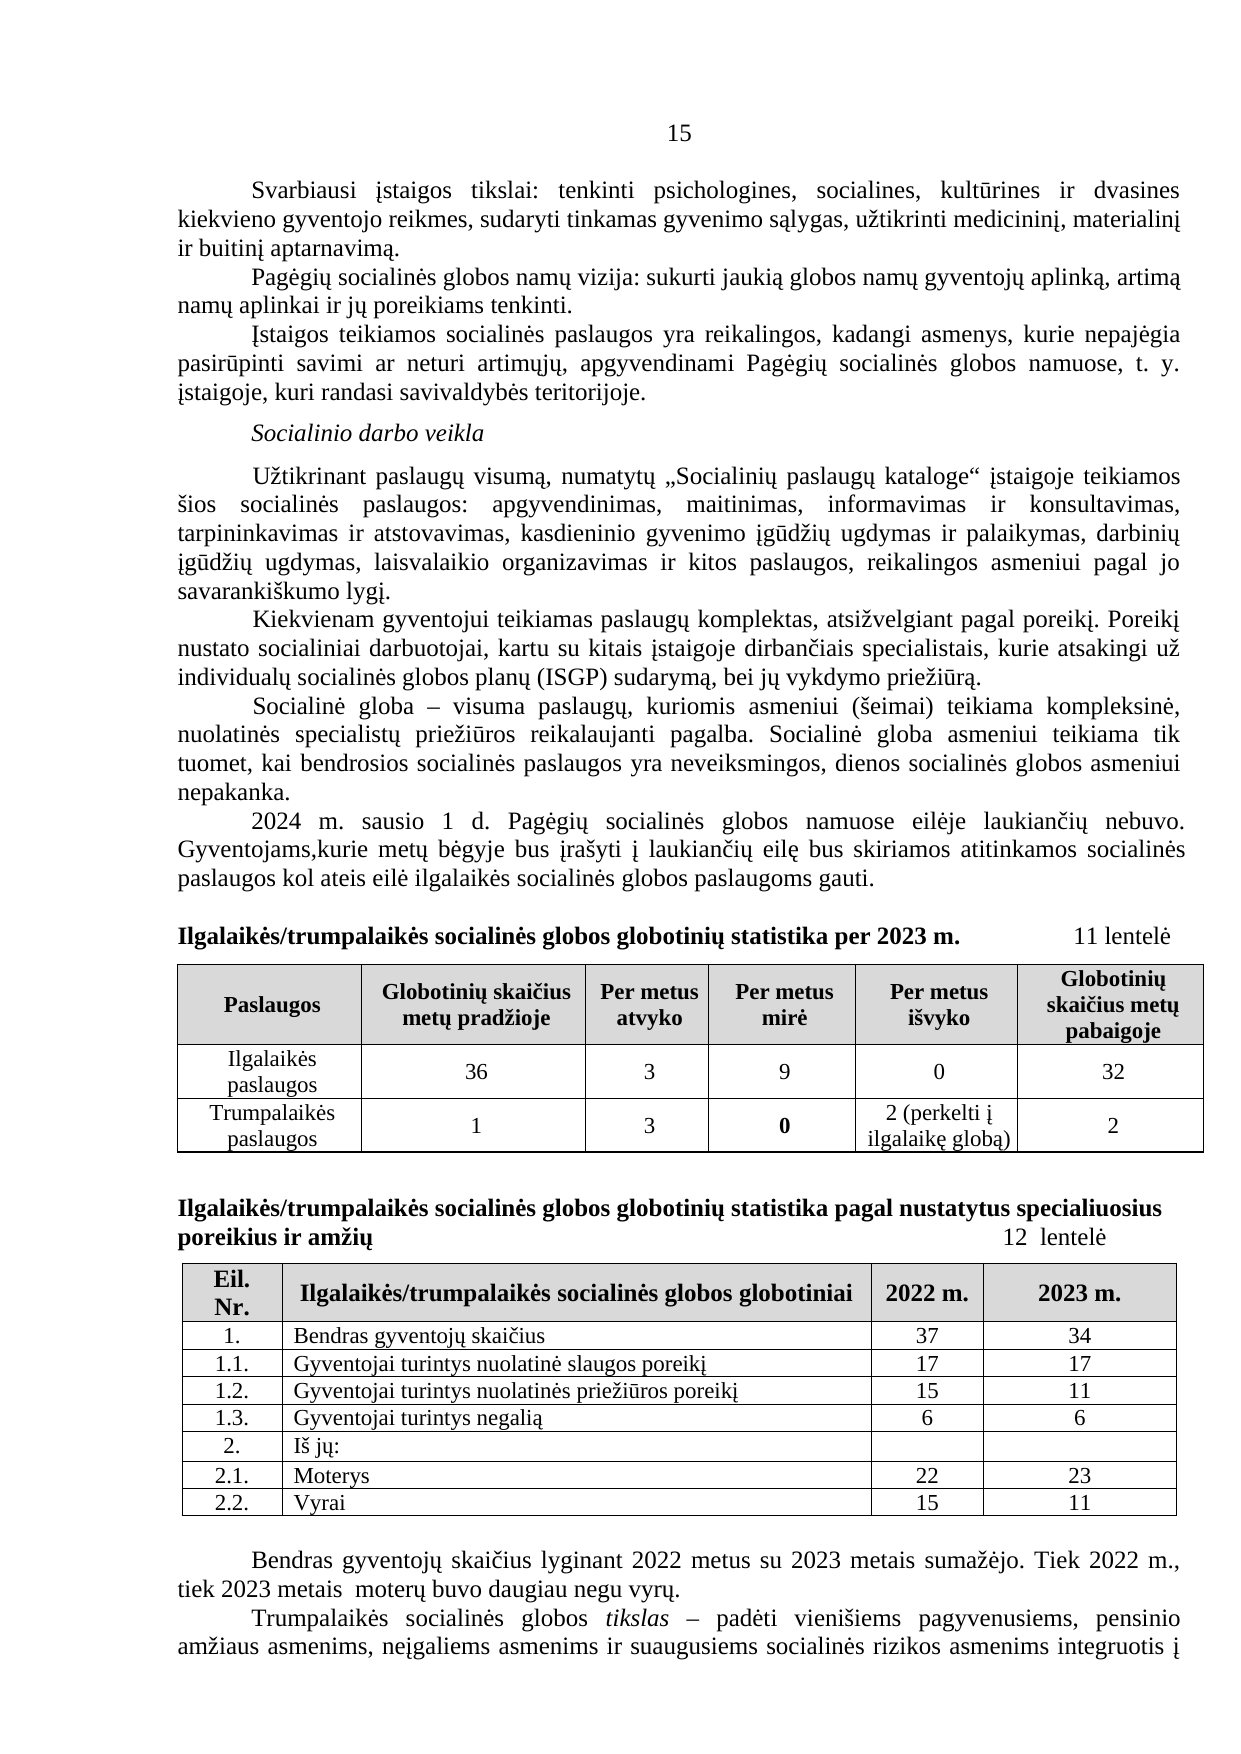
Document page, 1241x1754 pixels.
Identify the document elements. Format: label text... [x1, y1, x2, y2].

text Ilgalaikės/trumpalaikės socialinės globos globotinių statistika pagal nustatytus specialiuosius poreikius ir amžių 12 lentelė [177, 1193, 1186, 1251]
text Ilgalaikės/trumpalaikės socialinės globos globotinių statistika per 2023 m. 11 lentelė [177, 921, 1187, 949]
table_header 2022 m. [872, 1264, 983, 1321]
table_header Per metus mirė [709, 965, 855, 1044]
text Pagėgių socialinės globos namų vizija: sukurti jaukią globos namų gyventojų aplinką, artimą namų aplinkai ir jų poreikiams tenkinti. [177, 262, 1181, 319]
table_cell 17 [984, 1350, 1176, 1376]
table_header 2023 m. [984, 1264, 1176, 1321]
table_cell Gyventojai turintys negalią [283, 1405, 871, 1431]
table_header Paslaugos [178, 965, 361, 1044]
table_header Globotinių skaičius metų pabaigoje [1018, 965, 1203, 1044]
table_cell 11 [984, 1489, 1176, 1515]
text Svarbiausi įstaigos tikslai: tenkinti psichologines, socialines, kultūrines ir dvasines kiekvieno gyventojo reikmes, sudaryti tinkamas gyvenimo sąlygas, užtikrinti medicininį, materialinį ir buitinį aptarnavimą. [177, 176, 1181, 262]
text Įstaigos teikiamos socialinės paslaugos yra reikalingos, kadangi asmenys, kurie nepajėgia pasirūpinti savimi ar neturi artimųjų, apgyvendinami Pagėgių socialinės globos namuose, t. y. įstaigoje, kuri randasi savivaldybės teritorijoje. [177, 319, 1181, 406]
table_cell 22 [872, 1462, 983, 1488]
table_cell 6 [872, 1405, 983, 1431]
text Trumpalaikės socialinės globos tikslas – padėti vienišiems pagyvenusiems, pensinio amžiaus asmenims, neįgaliems asmenims ir suaugusiems socialinės rizikos asmenims integruotis į [177, 1603, 1181, 1660]
table_cell Iš jų: [283, 1432, 871, 1461]
table_cell 0 [709, 1099, 855, 1151]
table_cell 1 [362, 1099, 585, 1151]
table_cell 0 [856, 1045, 1017, 1098]
table_cell 1.3. [183, 1405, 282, 1431]
table_cell 15 [872, 1377, 983, 1403]
table_cell 3 [586, 1045, 708, 1098]
table_cell 3 [586, 1099, 708, 1151]
table_cell [872, 1432, 983, 1461]
table_cell [984, 1432, 1176, 1461]
table_cell 23 [984, 1462, 1176, 1488]
table_cell Moterys [283, 1462, 871, 1488]
table_cell 2.1. [183, 1462, 282, 1488]
table_header Ilgalaikės/trumpalaikės socialinės globos globotiniai [283, 1264, 871, 1321]
table_cell 6 [984, 1405, 1176, 1431]
table_cell 32 [1018, 1045, 1203, 1098]
table_cell Bendras gyventojų skaičius [283, 1322, 871, 1349]
text Kiekvienam gyventojui teikiamas paslaugų komplektas, atsižvelgiant pagal poreikį. Poreikį nustato socialiniai darbuotojai, kartu su kitais įstaigoje dirbančiais specialistais, kurie atsakingi už individualų socialinės globos planų (ISGP) sudarymą, bei jų vykdymo priežiūrą. [177, 604, 1181, 691]
text 2024 m. sausio 1 d. Pagėgių socialinės globos namuose eilėje laukiančių nebuvo. Gyventojams,kurie metų bėgyje bus įrašyti į laukiančių eilę bus skiriamos atitinkamos socialinės paslaugos kol ateis eilė ilgalaikės socialinės globos paslaugoms gauti. [177, 806, 1187, 892]
table_cell 1. [183, 1322, 282, 1349]
table_cell Gyventojai turintys nuolatinė slaugos poreikį [283, 1350, 871, 1376]
table_cell 9 [709, 1045, 855, 1098]
table_cell 2. [183, 1432, 282, 1461]
table_header Per metus išvyko [856, 965, 1017, 1044]
table_cell 2 (perkelti į ilgalaikę globą) [856, 1099, 1017, 1151]
table_cell Vyrai [283, 1489, 871, 1515]
text Socialinio darbo veikla [177, 418, 1181, 446]
text Socialinė globa – visuma paslaugų, kuriomis asmeniui (šeimai) teikiama kompleksinė, nuolatinės specialistų priežiūros reikalaujanti pagalba. Socialinė globa asmeniui teikiama tik tuomet, kai bendrosios socialinės paslaugos yra neveiksmingos, dienos socialinės globos asmeniui nepakanka. [177, 691, 1181, 806]
table_cell Ilgalaikės paslaugos [178, 1045, 361, 1098]
table_cell 1.2. [183, 1377, 282, 1403]
table_cell 11 [984, 1377, 1176, 1403]
table_cell 2 [1018, 1099, 1203, 1151]
table_cell 36 [362, 1045, 585, 1098]
text Bendras gyventojų skaičius lyginant 2022 metus su 2023 metais sumažėjo. Tiek 2022 m., tiek 2023 metais moterų buvo daugiau negu vyrų. [177, 1545, 1181, 1603]
table_cell 2.2. [183, 1489, 282, 1515]
table_header Per metus atvyko [586, 965, 708, 1044]
table_cell Trumpalaikės paslaugos [178, 1099, 361, 1151]
text Užtikrinant paslaugų visumą, numatytų „Socialinių paslaugų kataloge“ įstaigoje teikiamos šios socialinės paslaugos: apgyvendinimas, maitinimas, informavimas ir konsultavimas, tarpininkavimas ir atstovavimas, kasdieninio gyvenimo įgūdžių ugdymas ir palaikymas, darbinių įgūdžių ugdymas, laisvalaikio organizavimas ir kitos paslaugos, reikalingos asmeniui pagal jo savarankiškumo lygį. [177, 461, 1181, 604]
table_cell 1.1. [183, 1350, 282, 1376]
table_cell 15 [872, 1489, 983, 1515]
table_header Globotinių skaičius metų pradžioje [362, 965, 585, 1044]
table_cell 37 [872, 1322, 983, 1349]
table_header Eil. Nr. [183, 1264, 282, 1321]
table_cell Gyventojai turintys nuolatinės priežiūros poreikį [283, 1377, 871, 1403]
table_cell 34 [984, 1322, 1176, 1349]
table_cell 17 [872, 1350, 983, 1376]
